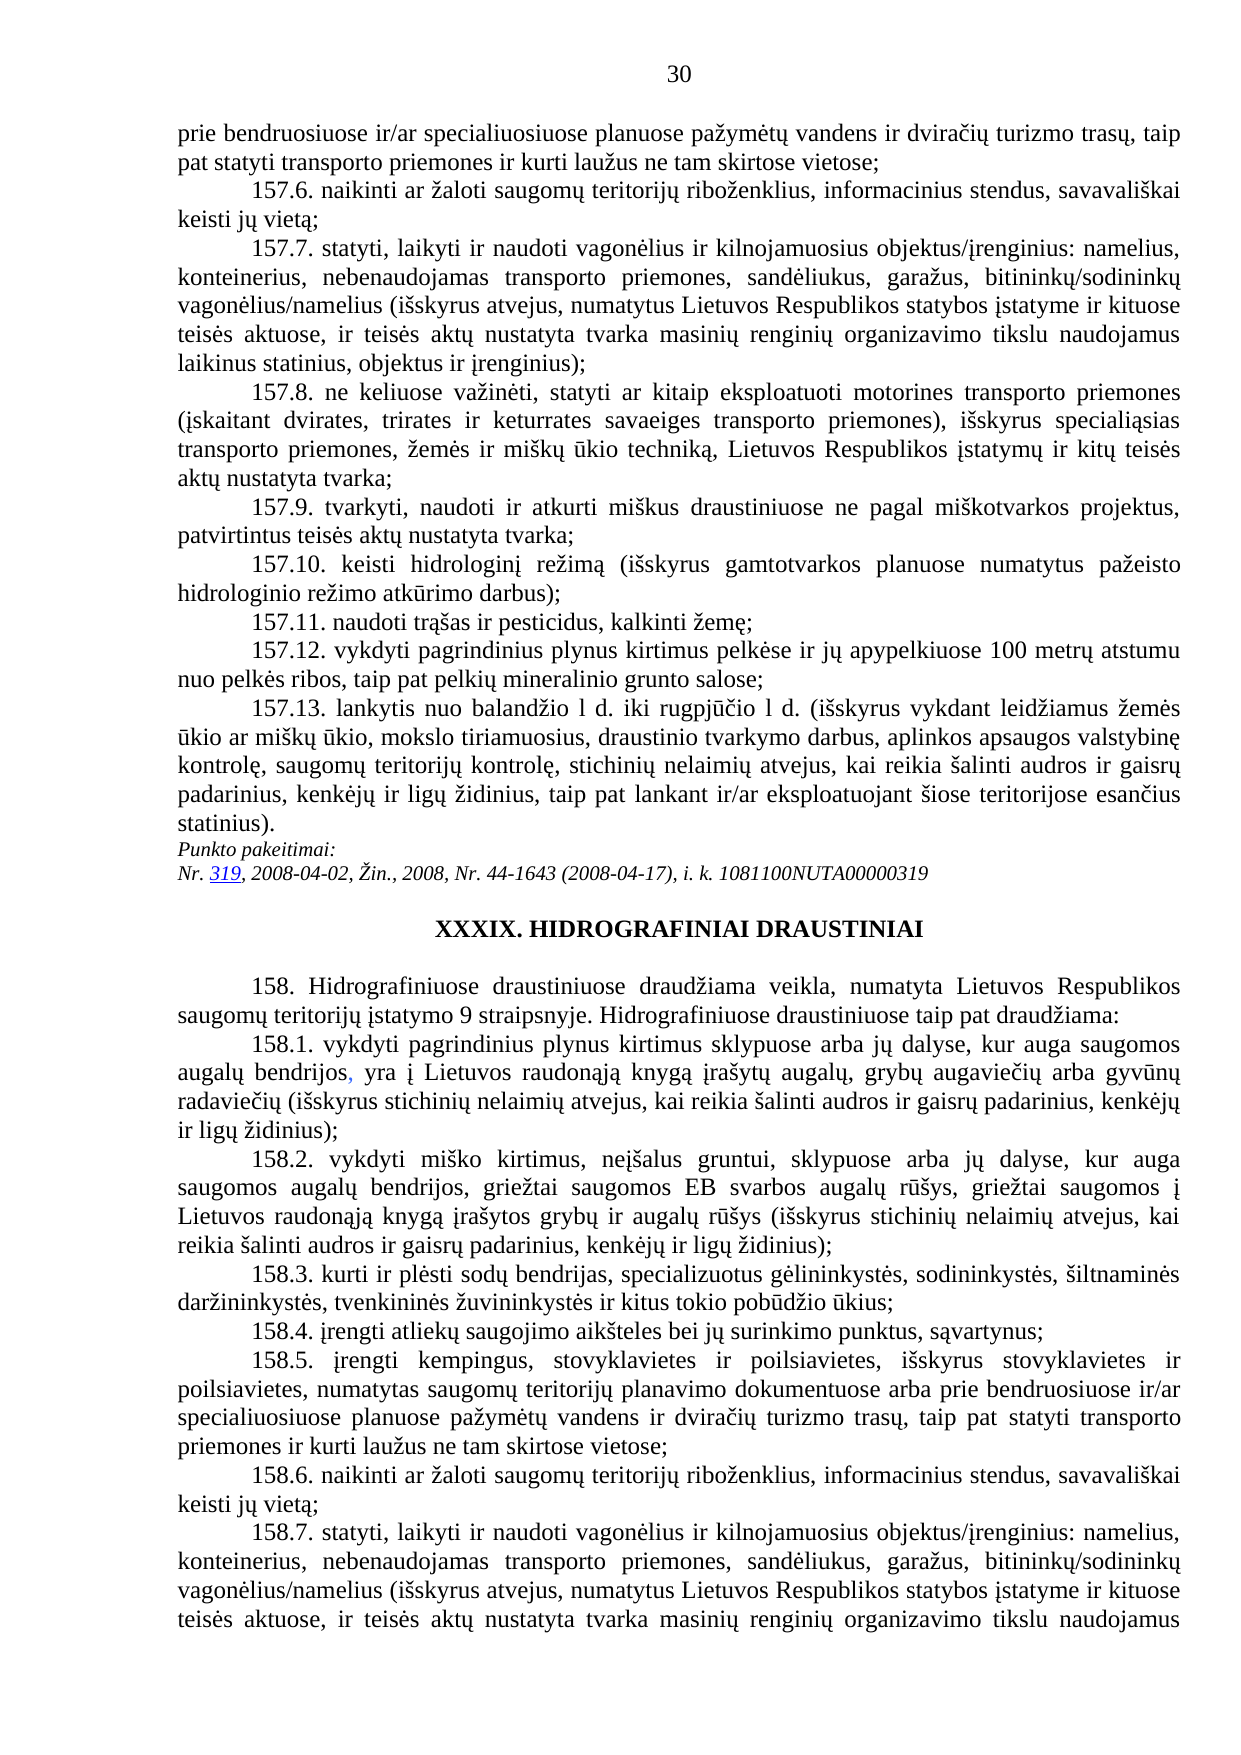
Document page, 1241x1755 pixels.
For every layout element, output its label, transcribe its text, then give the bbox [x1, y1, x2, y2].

text 158.7. statyti, laikyti ir naudoti vagonėlius ir kilnojamuosius objektus/įrenginius: namelius, konteinerius, nebenaudojamas transporto priemones, sandėliukus, garažus, bitininkų/sodininkų vagonėlius/namelius (išskyrus atvejus, numatytus Lietuvos Respublikos statybos įstatyme ir kituose teisės aktuose, ir teisės aktų nustatyta tvarka masinių renginių organizavimo tikslu naudojamus [177, 1517, 1181, 1632]
text 157.10. keisti hidrologinį režimą (išskyrus gamtotvarkos planuose numatytus pažeisto hidrologinio režimo atkūrimo darbus); [177, 549, 1181, 607]
text 157.12. vykdyti pagrindinius plynus kirtimus pelkėse ir jų apypelkiuose 100 metrų atstumu nuo pelkės ribos, taip pat pelkių mineralinio grunto salose; [177, 636, 1181, 693]
text Punkto pakeitimai: [177, 837, 1181, 861]
text 157.13. lankytis nuo balandžio l d. iki rugpjūčio l d. (išskyrus vykdant leidžiamus žemės ūkio ar miškų ūkio, mokslo tiriamuosius, draustinio tvarkymo darbus, aplinkos apsaugos valstybinę kontrolę, saugomų teritorijų kontrolę, stichinių nelaimių atvejus, kai reikia šalinti audros ir gaisrų padarinius, kenkėjų ir ligų židinius, taip pat lankant ir/ar eksploatuojant šiose teritorijose esančius statinius). [177, 693, 1181, 837]
text 157.6. naikinti ar žaloti saugomų teritorijų riboženklius, informacinius stendus, savavališkai keisti jų vietą; [177, 176, 1181, 233]
text 158.3. kurti ir plėsti sodų bendrijas, specializuotus gėlininkystės, sodininkystės, šiltnaminės daržininkystės, tvenkininės žuvininkystės ir kitus tokio pobūdžio ūkius; [177, 1259, 1181, 1316]
text Nr. 319, 2008-04-02, Žin., 2008, Nr. 44-1643 (2008-04-17), i. k. 1081100NUTA00000319 [177, 861, 1181, 885]
text 157.11. naudoti trąšas ir pesticidus, kalkinti žemę; [177, 607, 1181, 636]
text 158. Hidrografiniuose draustiniuose draudžiama veikla, numatyta Lietuvos Respublikos saugomų teritorijų įstatymo 9 straipsnyje. Hidrografiniuose draustiniuose taip pat draudžiama: [177, 971, 1181, 1029]
text 157.7. statyti, laikyti ir naudoti vagonėlius ir kilnojamuosius objektus/įrenginius: namelius, konteinerius, nebenaudojamas transporto priemones, sandėliukus, garažus, bitininkų/sodininkų vagonėlius/namelius (išskyrus atvejus, numatytus Lietuvos Respublikos statybos įstatyme ir kituose teisės aktuose, ir teisės aktų nustatyta tvarka masinių renginių organizavimo tikslu naudojamus laikinus statinius, objektus ir įrenginius); [177, 233, 1181, 377]
text 157.9. tvarkyti, naudoti ir atkurti miškus draustiniuose ne pagal miškotvarkos projektus, patvirtintus teisės aktų nustatyta tvarka; [177, 492, 1181, 549]
text prie bendruosiuose ir/ar specialiuosiuose planuose pažymėtų vandens ir dviračių turizmo trasų, taip pat statyti transporto priemones ir kurti laužus ne tam skirtose vietose; [177, 118, 1181, 176]
text 158.4. įrengti atliekų saugojimo aikšteles bei jų surinkimo punktus, sąvartynus; [177, 1316, 1181, 1345]
text 158.1. vykdyti pagrindinius plynus kirtimus sklypuose arba jų dalyse, kur auga saugomos augalų bendrijos, yra į Lietuvos raudonąją knygą įrašytų augalų, grybų augaviečių arba gyvūnų radaviečių (išskyrus stichinių nelaimių atvejus, kai reikia šalinti audros ir gaisrų padarinius, kenkėjų ir ligų židinius); [177, 1029, 1181, 1144]
text 158.6. naikinti ar žaloti saugomų teritorijų riboženklius, informacinius stendus, savavališkai keisti jų vietą; [177, 1460, 1181, 1517]
text 157.8. ne keliuose važinėti, statyti ar kitaip eksploatuoti motorines transporto priemones (įskaitant dvirates, trirates ir keturrates savaeiges transporto priemones), išskyrus specialiąsias transporto priemones, žemės ir miškų ūkio techniką, Lietuvos Respublikos įstatymų ir kitų teisės aktų nustatyta tvarka; [177, 377, 1181, 492]
text 158.5. įrengti kempingus, stovyklavietes ir poilsiavietes, išskyrus stovyklavietes ir poilsiavietes, numatytas saugomų teritorijų planavimo dokumentuose arba prie bendruosiuose ir/ar specialiuosiuose planuose pažymėtų vandens ir dviračių turizmo trasų, taip pat statyti transporto priemones ir kurti laužus ne tam skirtose vietose; [177, 1345, 1181, 1460]
text 158.2. vykdyti miško kirtimus, neįšalus gruntui, sklypuose arba jų dalyse, kur auga saugomos augalų bendrijos, griežtai saugomos EB svarbos augalų rūšys, griežtai saugomos į Lietuvos raudonąją knygą įrašytos grybų ir augalų rūšys (išskyrus stichinių nelaimių atvejus, kai reikia šalinti audros ir gaisrų padarinius, kenkėjų ir ligų židinius); [177, 1144, 1181, 1259]
text XXXIX. HIDROGRAFINIAI DRAUSTINIAI [177, 914, 1181, 942]
